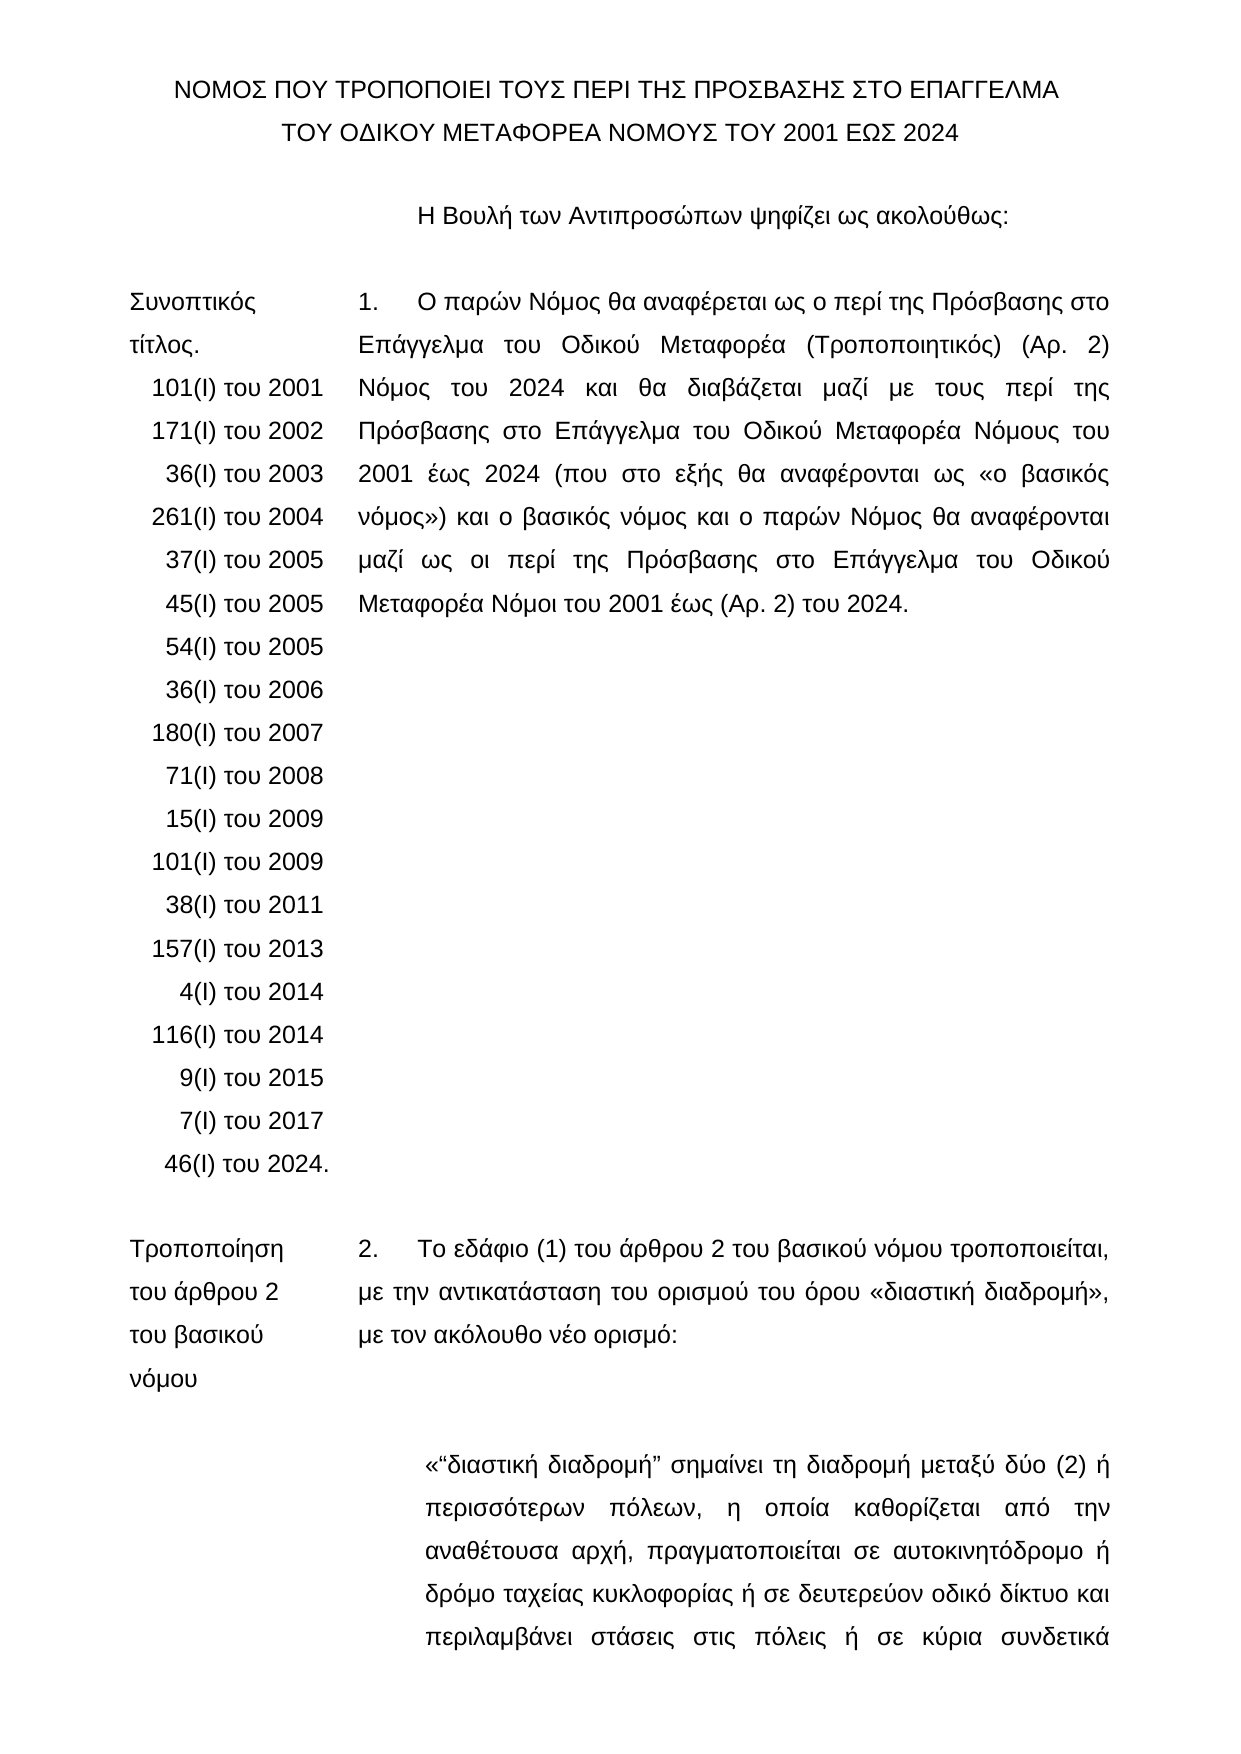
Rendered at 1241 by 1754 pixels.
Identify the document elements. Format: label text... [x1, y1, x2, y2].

table_cell [347, 1407, 1122, 1449]
table_cell [118, 1407, 347, 1449]
table_cell [118, 244, 347, 287]
table_cell Συνοπτικός τίτλος. 101(Ι) του 2001 171(Ι) του 2002 36(Ι) του 2003 261(Ι) του 2004 37(Ι) του 2005 45(Ι) του 2005 54(Ι) του 2005 36(Ι) του 2006 180(Ι) του 2007 71(Ι) του 2008 15(Ι) του 2009 101(Ι) του 2009 38(Ι) του 2011 157(Ι) του 2013 4(Ι) του 2014 116(Ι) του 2014 9(Ι) του 2015 7(Ι) του 2017 46(I) του 2024. [118, 287, 347, 1191]
table_cell [347, 244, 1122, 287]
text ΝΟΜΟΣ ΠΟΥ ΤΡΟΠΟΠΟΙΕΙ ΤΟΥΣ ΠΕΡΙ ΤΗΣ ΠΡΟΣΒΑΣΗΣ ΣΤΟ ΕΠΑΓΓΕΛΜΑ [118, 75, 1122, 104]
table_cell [347, 1191, 1122, 1234]
table_header [118, 201, 347, 244]
table_cell Τροποποίηση του άρθρου 2 του βασικού νόμου [118, 1234, 347, 1407]
table_cell [118, 1450, 347, 1651]
table_cell [347, 1450, 413, 1651]
text ΤΟΥ ΟΔΙΚΟΥ ΜΕΤΑΦΟΡΕΑ ΝΟΜΟΥΣ ΤΟΥ 2001 ΕΩΣ 2024 [118, 118, 1122, 147]
table_cell 2. Το εδάφιο (1) του άρθρου 2 του βασικού νόμου τροποποιείται, με την αντικατάσταση του ορισμού του όρου «διαστική διαδρομή», με τον ακόλουθο νέο ορισμό: [347, 1234, 1122, 1407]
table_header Η Βουλή των Αντιπροσώπων ψηφίζει ως ακολούθως: [347, 201, 1122, 244]
table_cell «“διαστική διαδρομή” σημαίνει τη διαδρομή μεταξύ δύο (2) ή περισσότερων πόλεων, η οποία καθορίζεται από την αναθέτουσα αρχή, πραγματοποιείται σε αυτοκινητόδρομο ή δρόμο ταχείας κυκλοφορίας ή σε δευτερεύον οδικό δίκτυο και περιλαμβάνει στάσεις στις πόλεις ή σε κύρια συνδετικά [414, 1450, 1122, 1651]
table_cell 1. Ο παρών Νόμος θα αναφέρεται ως ο περί της Πρόσβασης στο Επάγγελμα του Οδικού Μεταφορέα (Τροποποιητικός) (Αρ. 2) Νόμος του 2024 και θα διαβάζεται μαζί με τους περί της Πρόσβασης στο Επάγγελμα του Οδικού Μεταφορέα Νόμους του 2001 έως 2024 (που στο εξής θα αναφέρονται ως «ο βασικός νόμος») και ο βασικός νόμος και ο παρών Νόμος θα αναφέρονται μαζί ως οι περί της Πρόσβασης στο Επάγγελμα του Οδικού Μεταφορέα Νόμοι του 2001 έως (Αρ. 2) του 2024. [347, 287, 1122, 1191]
table_cell [118, 1191, 347, 1234]
